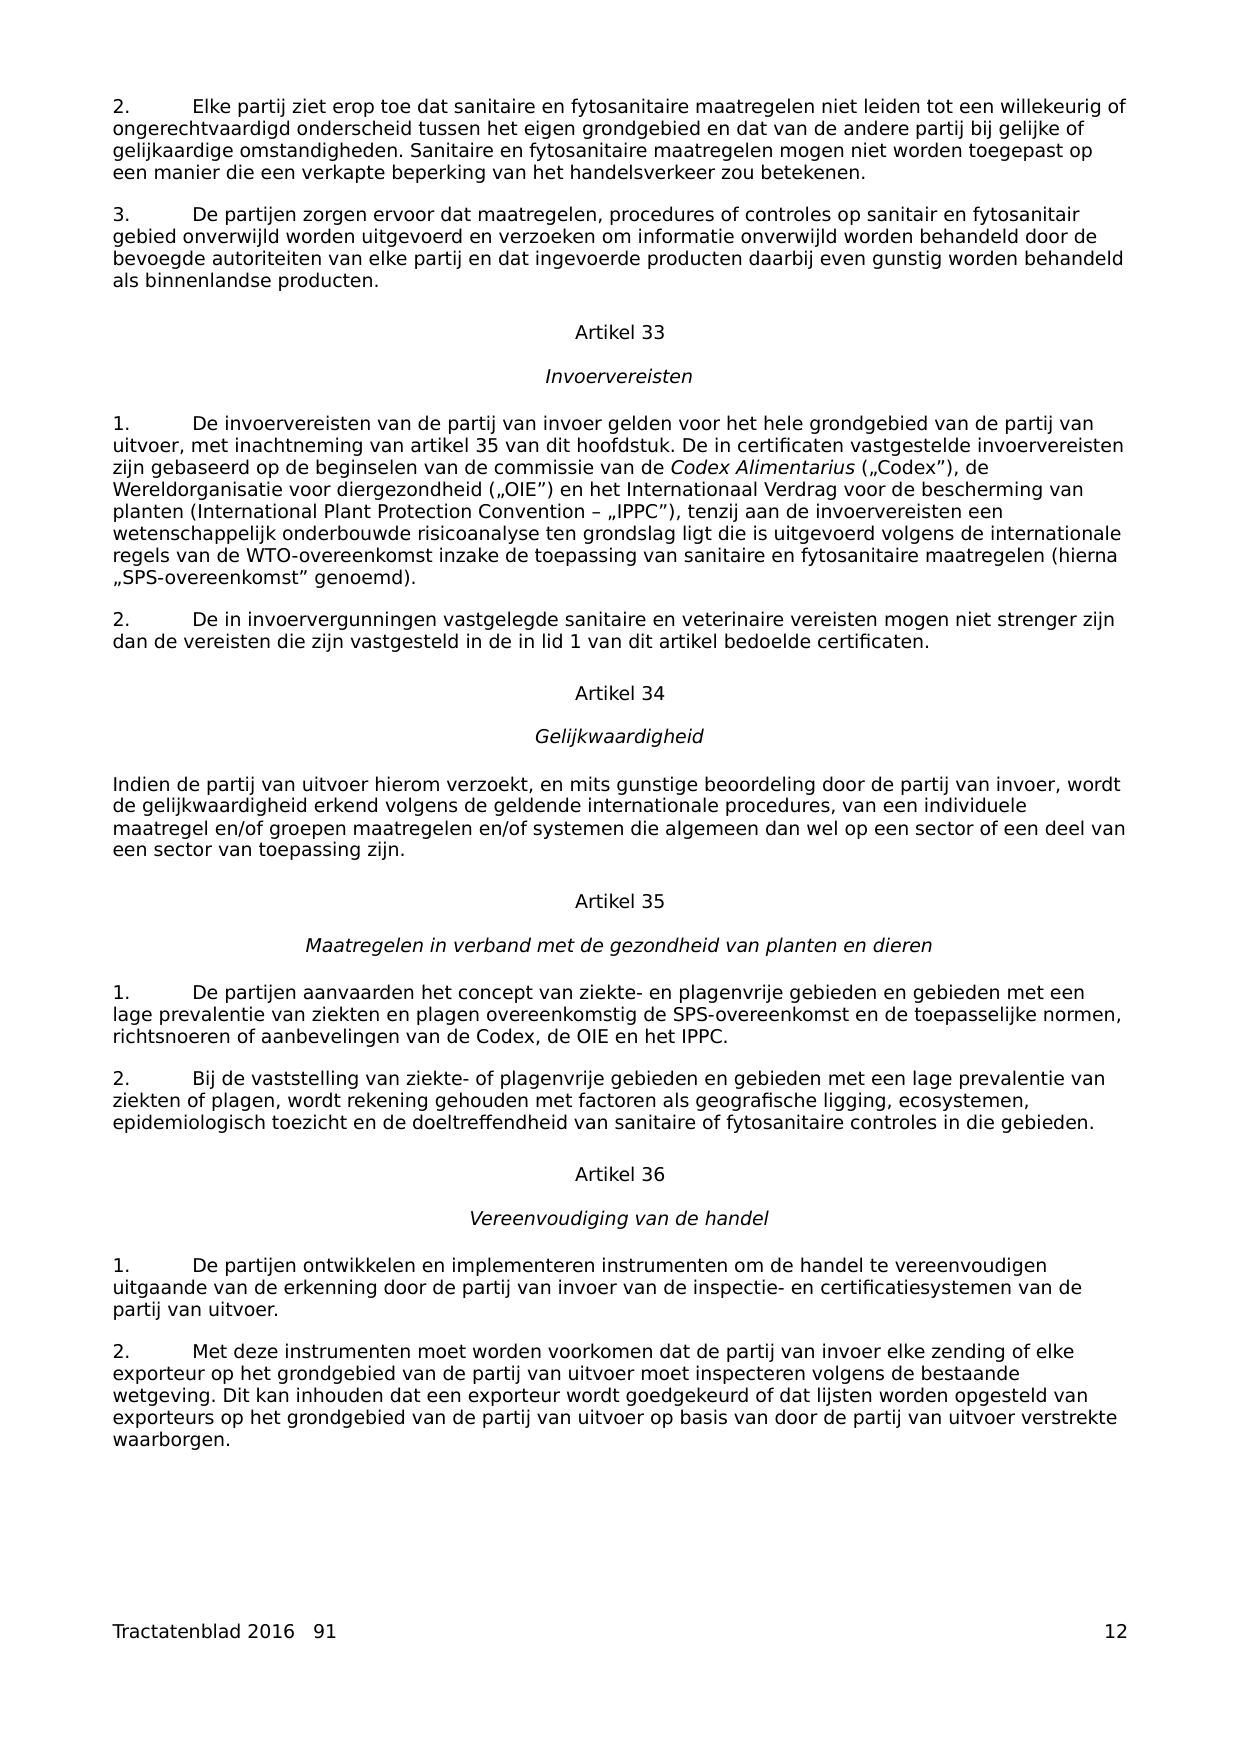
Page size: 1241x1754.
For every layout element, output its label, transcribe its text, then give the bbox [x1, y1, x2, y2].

text 1. De partijen aanvaarden het concept van ziekte- en plagenvrije gebieden en gebieden met een lage prevalentie van ziekten en plagen overeenkomstig de SPS-overeenkomst en de toepasselijke normen, richtsnoeren of aanbevelingen van de Codex, de OIE en het IPPC. [112, 982, 1128, 1048]
text 2. Bij de vaststelling van ziekte- of plagenvrije gebieden en gebieden met een lage prevalentie van ziekten of plagen, wordt rekening gehouden met factoren als geografische ligging, ecosystemen, epidemiologisch toezicht en de doeltreffendheid van sanitaire of fytosanitaire controles in die gebieden. [112, 1068, 1128, 1134]
text 3. De partijen zorgen ervoor dat maatregelen, procedures of controles op sanitair en fytosanitair gebied onverwijld worden uitgevoerd en verzoeken om informatie onverwijld worden behandeld door de bevoegde autoriteiten van elke partij en dat ingevoerde producten daarbij even gunstig worden behandeld als binnenlandse producten. [112, 204, 1128, 292]
text 2. Elke partij ziet erop toe dat sanitaire en fytosanitaire maatregelen niet leiden tot een willekeurig of ongerechtvaardigd onderscheid tussen het eigen grondgebied en dat van de andere partij bij gelijke of gelijkaardige omstandigheden. Sanitaire en fytosanitaire maatregelen mogen niet worden toegepast op een manier die een verkapte beperking van het handelsverkeer zou betekenen. [112, 96, 1128, 184]
subtitle Artikel 35 Maatregelen in verband met de gezondheid van planten en dieren [112, 891, 1128, 957]
text 1. De partijen ontwikkelen en implementeren instrumenten om de handel te vereenvoudigen uitgaande van de erkenning door de partij van invoer van de inspectie- en certificatiesystemen van de partij van uitvoer. [112, 1255, 1128, 1321]
subtitle Artikel 33 Invoervereisten [112, 322, 1128, 388]
subtitle Artikel 34 Gelijkwaardigheid [112, 682, 1128, 748]
text 1. De invoervereisten van de partij van invoer gelden voor het hele grondgebied van de partij van uitvoer, met inachtneming van artikel 35 van dit hoofdstuk. De in certificaten vastgestelde invoervereisten zijn gebaseerd op de beginselen van de commissie van de Codex Alimentarius („Codex”), de Wereldorganisatie voor diergezondheid („OIE”) en het Internationaal Verdrag voor de bescherming van planten (International Plant Protection Convention – „IPPC”), tenzij aan de invoervereisten een wetenschappelijk onderbouwde risicoanalyse ten grondslag ligt die is uitgevoerd volgens de internationale regels van de WTO-overeenkomst inzake de toepassing van sanitaire en fytosanitaire maatregelen (hierna „SPS-overeenkomst” genoemd). [112, 413, 1128, 588]
text 2. Met deze instrumenten moet worden voorkomen dat de partij van invoer elke zending of elke exporteur op het grondgebied van de partij van uitvoer moet inspecteren volgens de bestaande wetgeving. Dit kan inhouden dat een exporteur wordt goedgekeurd of dat lijsten worden opgesteld van exporteurs op het grondgebied van de partij van uitvoer op basis van door de partij van uitvoer verstrekte waarborgen. [112, 1341, 1128, 1451]
text 2. De in invoervergunningen vastgelegde sanitaire en veterinaire vereisten mogen niet strenger zijn dan de vereisten die zijn vastgesteld in de in lid 1 van dit artikel bedoelde certificaten. [112, 608, 1128, 652]
text Indien de partij van uitvoer hierom verzoekt, en mits gunstige beoordeling door de partij van invoer, wordt de gelijkwaardigheid erkend volgens de geldende internationale procedures, van een individuele maatregel en/of groepen maatregelen en/of systemen die algemeen dan wel op een sector of een deel van een sector van toepassing zijn. [112, 773, 1128, 861]
subtitle Artikel 36 Vereenvoudiging van de handel [112, 1164, 1128, 1230]
